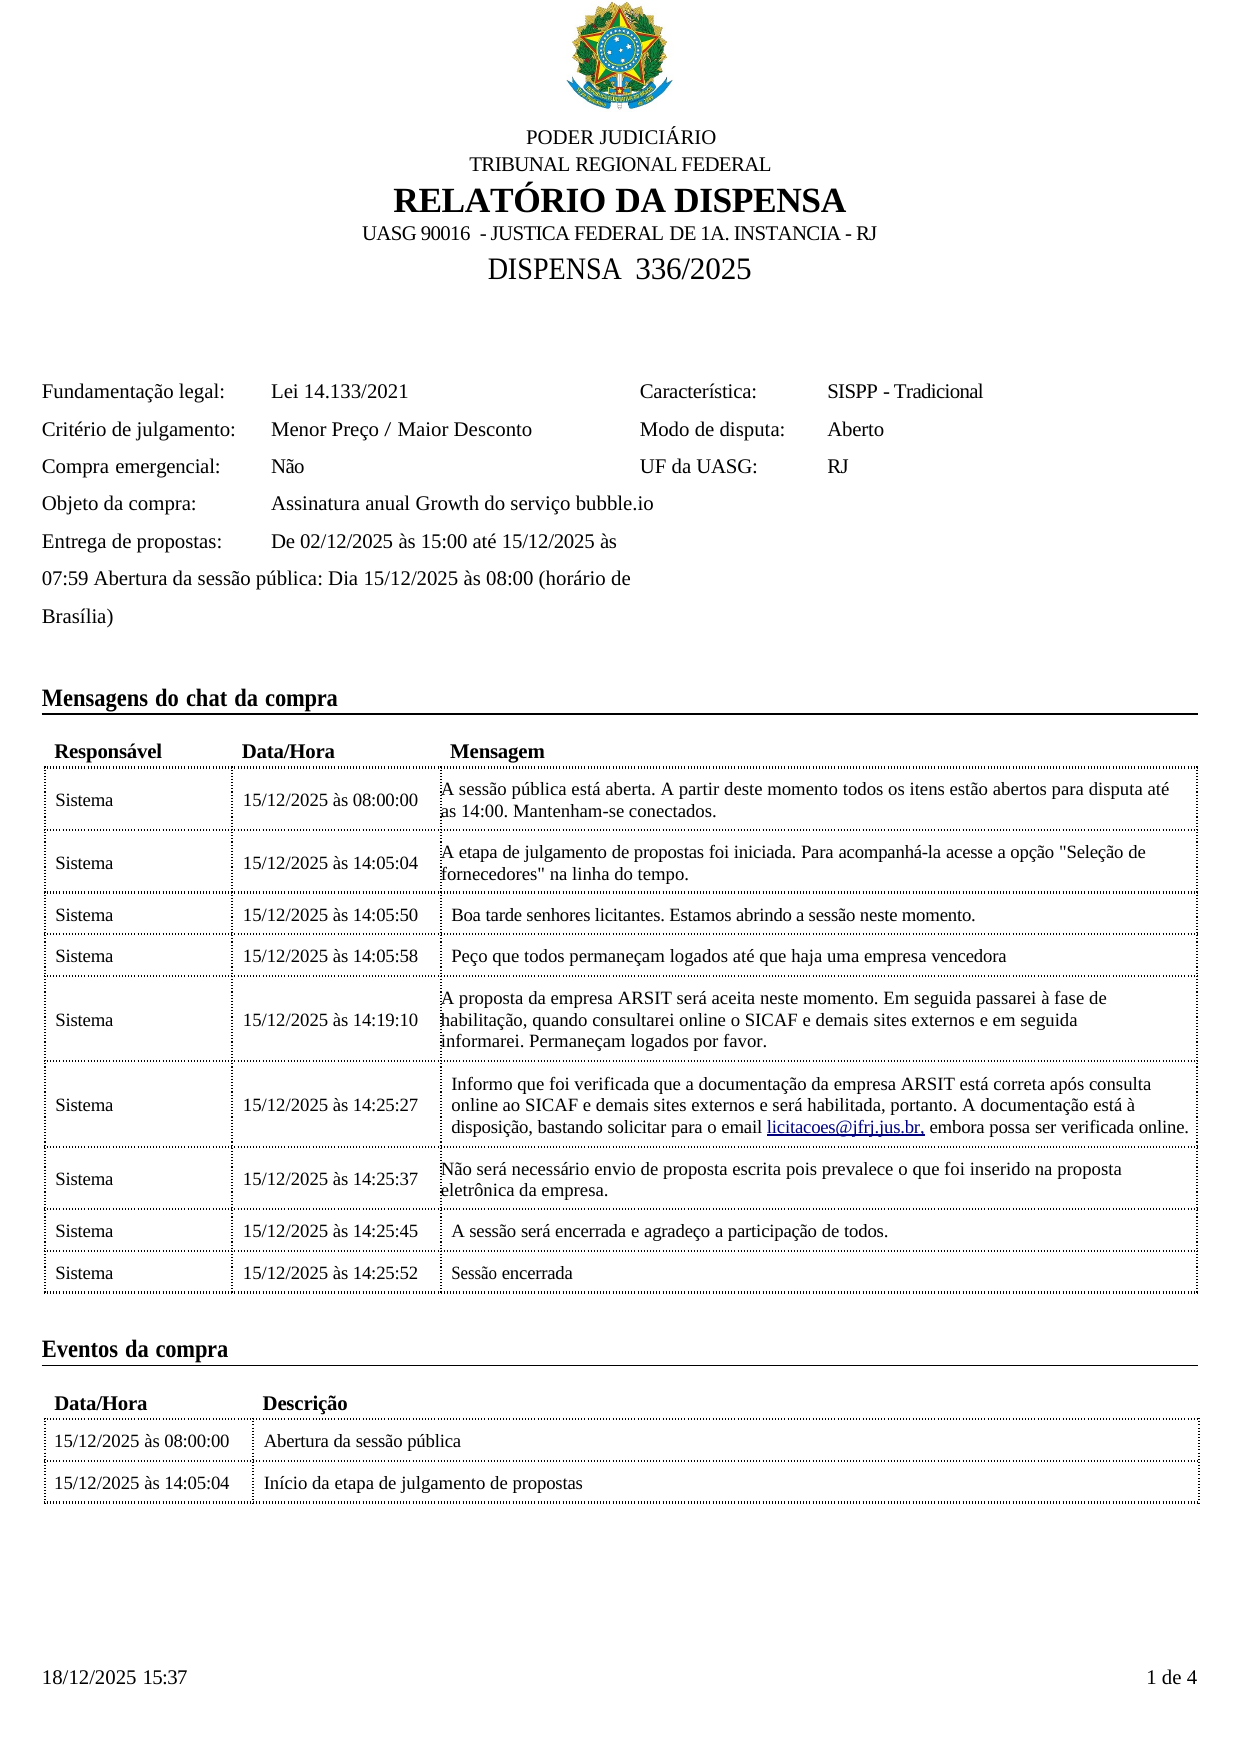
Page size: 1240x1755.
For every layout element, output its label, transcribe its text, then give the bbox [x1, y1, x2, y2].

table_header Abertura da sessão pública [253, 1418, 1199, 1460]
table_cell Sistema [45, 1146, 232, 1208]
table_cell 15/12/2025 às 14:19:10 [232, 975, 441, 1060]
table_cell Peço que todos permaneçam logados até que haja uma empresa vencedora [441, 933, 1197, 975]
table_cell 15/12/2025 às 14:05:04 [45, 1460, 253, 1501]
text Fundamentação legal: Lei 14.133/2021 Característica: SISPP - Tradicional Critério de julgamento: Menor Preço / Maior Desconto Modo de disputa: Aberto [42, 379, 985, 441]
subtitle Mensagens do chat da compra [42, 683, 1210, 711]
table_cell Sistema [45, 975, 232, 1060]
table_cell Informo que foi verificada que a documentação da empresa ARSIT está correta após consulta online ao SICAF e demais sites externos e será habilitada, portanto. A documentação está à disposição, bastando solicitar para o email licitacoes@jfrj.jus.br, embora possa ser verificada online. [441, 1060, 1197, 1146]
table_cell 15/12/2025 às 14:05:50 [232, 891, 441, 933]
subtitle PODER JUDICIÁRIO TRIBUNAL REGIONAL FEDERAL [469, 125, 771, 176]
table_header 15/12/2025 às 08:00:00 [232, 766, 441, 829]
table_cell A sessão será encerrada e agradeço a participação de todos. [441, 1208, 1197, 1250]
table_cell 15/12/2025 às 14:05:04 [232, 829, 441, 891]
table_cell Sistema [45, 1060, 232, 1146]
table_cell 15/12/2025 às 14:25:45 [232, 1208, 441, 1250]
table_cell Boa tarde senhores licitantes. Estamos abrindo a sessão neste momento. [441, 891, 1197, 933]
table_cell 15/12/2025 às 14:25:37 [232, 1146, 441, 1208]
table_cell Sistema [45, 829, 232, 891]
table_cell Sessão encerrada [441, 1250, 1197, 1291]
table_cell Sistema [45, 1208, 232, 1250]
table_header Sistema [45, 766, 232, 829]
table_cell Não será necessário envio de proposta escrita pois prevalece o que foi inserido na proposta eletrônica da empresa. [441, 1146, 1197, 1208]
text Data/Hora Descrição [54, 1390, 1210, 1414]
table_header 15/12/2025 às 08:00:00 [45, 1418, 253, 1460]
text Responsável Data/Hora Mensagem [54, 739, 1210, 763]
text RELATÓRIO DA DISPENSA [29, 179, 1210, 220]
table_cell 15/12/2025 às 14:25:27 [232, 1060, 441, 1146]
text Objeto da compra: Assinatura anual Growth do serviço bubble.io Entrega de propostas: De 02/12/2025 às 15:00 até 15/12/2025 às 07:59 Abertura da sessão pública: Dia 15/12/2025 às 08:00 (horário de Brasília) [42, 491, 667, 628]
table_cell A etapa de julgamento de propostas foi iniciada. Para acompanhá-la acesse a opção "Seleção de fornecedores" na linha do tempo. [441, 829, 1197, 891]
subtitle Eventos da compra [42, 1334, 1210, 1363]
subtitle UASG 90016 - JUSTICA FEDERAL DE 1A. INSTANCIA - RJ [29, 221, 1210, 245]
table_cell Sistema [45, 933, 232, 975]
table_cell 15/12/2025 às 14:05:58 [232, 933, 441, 975]
table_cell 15/12/2025 às 14:25:52 [232, 1250, 441, 1291]
text DISPENSA 336/2025 [29, 250, 1210, 286]
text Compra emergencial: Não UF da UASG: RJ [42, 454, 1210, 478]
table_cell A proposta da empresa ARSIT será aceita neste momento. Em seguida passarei à fase de habilitação, quando consultarei online o SICAF e demais sites externos e em seguida informarei. Permaneçam logados por favor. [441, 975, 1197, 1060]
table_header A sessão pública está aberta. A partir deste momento todos os itens estão abertos para disputa até as 14:00. Mantenham-se conectados. [441, 766, 1197, 829]
table_cell Sistema [45, 1250, 232, 1291]
table_cell Sistema [45, 891, 232, 933]
table_cell Início da etapa de julgamento de propostas [253, 1460, 1199, 1501]
